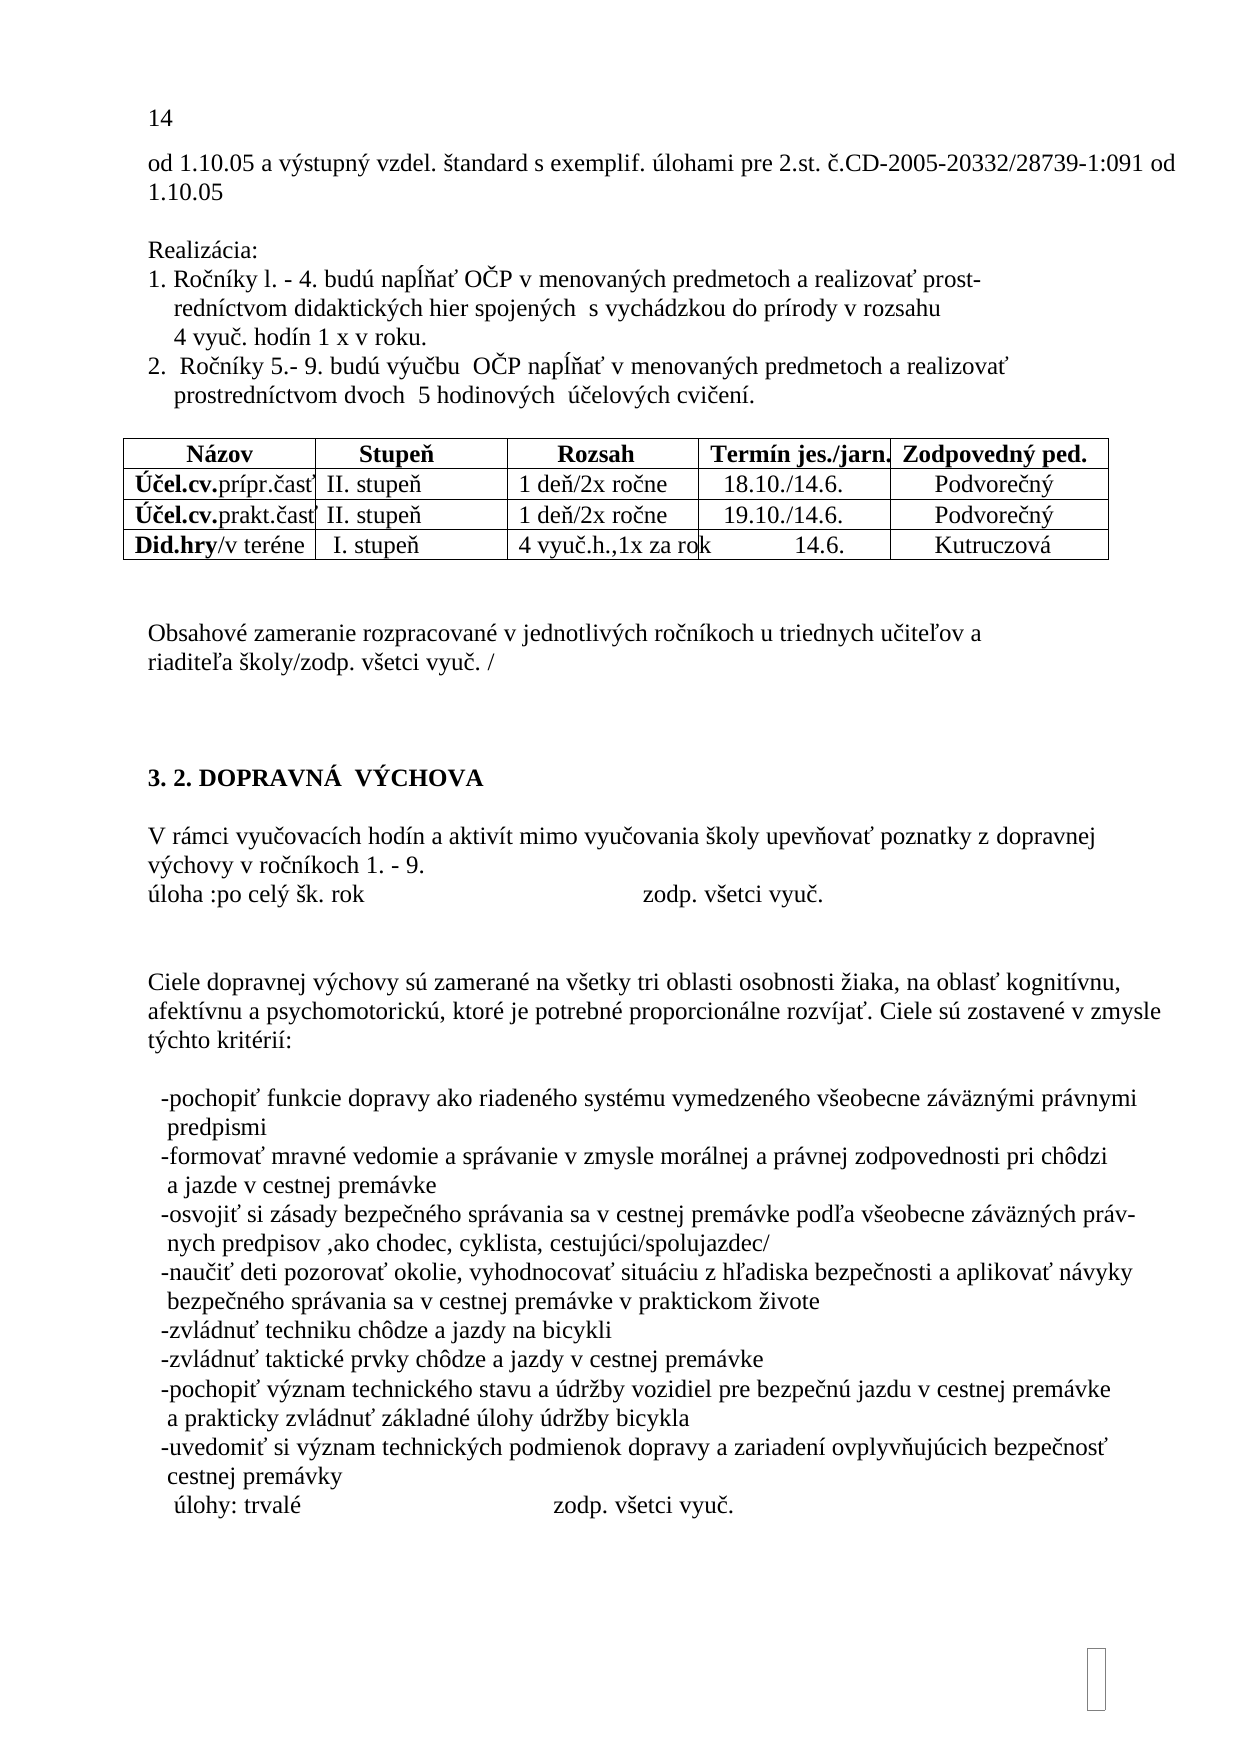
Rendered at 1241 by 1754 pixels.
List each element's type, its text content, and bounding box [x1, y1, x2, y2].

text predpismi [148, 1112, 1181, 1141]
table_cell 1 deň/2x ročne [508, 469, 698, 498]
text -pochopiť význam technického stavu a údržby vozidiel pre bezpečnú jazdu v cestnej premávke [148, 1373, 1181, 1402]
table_cell Účel.cv.prípr.časť [124, 469, 315, 498]
text V rámci vyučovacích hodín a aktivít mimo vyučovania školy upevňovať poznatky z dopravnej výchovy v ročníkoch 1. - 9. [148, 821, 1181, 879]
text -zvládnuť techniku chôdze a jazdy na bicykli [148, 1315, 1181, 1344]
text cestnej premávky [148, 1461, 1181, 1490]
table_cell 18.10./14.6. [699, 469, 890, 498]
text 2. Ročníky 5.- 9. budú výučbu OČP napĺňať v menovaných predmetoch a realizovať [148, 351, 1181, 380]
table_cell II. stupeň [316, 469, 507, 498]
text prostredníctvom dvoch 5 hodinových účelových cvičení. [148, 380, 1181, 409]
text -formovať mravné vedomie a správanie v zmysle morálnej a právnej zodpovednosti pri chôdzi [148, 1141, 1181, 1170]
table_cell 19.10./14.6. [699, 500, 890, 528]
table_cell 1 deň/2x ročne [508, 500, 698, 528]
table_cell Did.hry/v teréne [124, 530, 315, 559]
text Ciele dopravnej výchovy sú zamerané na všetky tri oblasti osobnosti žiaka, na oblasť kognitívnu, afektívnu a psychomotorickú, ktoré je potrebné proporcionálne rozvíjať. Ciele sú zostavené v zmysle týchto kritérií: [148, 967, 1181, 1054]
table_cell Podvorečný [891, 469, 1108, 498]
table_cell 4 vyuč.h.,1x za rok [508, 530, 698, 559]
text úlohy: trvalé zodp. všetci vyuč. [148, 1490, 1181, 1519]
text bezpečného správania sa v cestnej premávke v praktickom živote [148, 1286, 1181, 1315]
text Realizácia: [148, 235, 1181, 264]
table_header Zodpovedný ped. [891, 439, 1108, 468]
text riaditeľa školy/zodp. všetci vyuč. / [148, 647, 1181, 676]
text -pochopiť funkcie dopravy ako riadeného systému vymedzeného všeobecne záväznými právnymi [148, 1083, 1181, 1112]
table_header Termín jes./jarn. [699, 439, 890, 468]
table_cell I. stupeň [316, 530, 507, 559]
table_header Stupeň [316, 439, 507, 468]
text a jazde v cestnej premávke [148, 1170, 1181, 1199]
table_cell 14.6. [699, 530, 890, 559]
table_cell Účel.cv.prakt.časť [124, 500, 315, 528]
text nych predpisov ,ako chodec, cyklista, cestujúci/spolujazdec/ [148, 1228, 1181, 1257]
text -osvojiť si zásady bezpečného správania sa v cestnej premávke podľa všeobecne záväzných práv- [148, 1199, 1181, 1228]
table_header Rozsah [508, 439, 698, 468]
text a prakticky zvládnuť základné úlohy údržby bicykla [148, 1402, 1181, 1432]
text Obsahové zameranie rozpracované v jednotlivých ročníkoch u triednych učiteľov a [148, 618, 1181, 647]
text -uvedomiť si význam technických podmienok dopravy a zariadení ovplyvňujúcich bezpečnosť [148, 1432, 1181, 1461]
list 1. Ročníky l. - 4. budú napĺňať OČP v menovaných predmetoch a realizovať prost- [148, 264, 1181, 293]
text úloha :po celý šk. rok zodp. všetci vyuč. [148, 879, 1181, 908]
text redníctvom didaktických hier spojených s vychádzkou do prírody v rozsahu [148, 293, 1181, 322]
table_cell Podvorečný [891, 500, 1108, 528]
text 4 vyuč. hodín 1 x v roku. [148, 322, 1181, 351]
text od 1.10.05 a výstupný vzdel. štandard s exemplif. úlohami pre 2.st. č.CD-2005-20332/28739-1:091 od 1.10.05 [148, 148, 1181, 206]
text 3. 2. DOPRAVNÁ VÝCHOVA [148, 763, 1181, 792]
table_cell Kutruczová [891, 530, 1108, 559]
text -zvládnuť taktické prvky chôdze a jazdy v cestnej premávke [148, 1344, 1181, 1373]
table_header Názov [124, 439, 315, 468]
table_cell II. stupeň [316, 500, 507, 528]
text -naučiť deti pozorovať okolie, vyhodnocovať situáciu z hľadiska bezpečnosti a aplikovať návyky [148, 1257, 1181, 1286]
